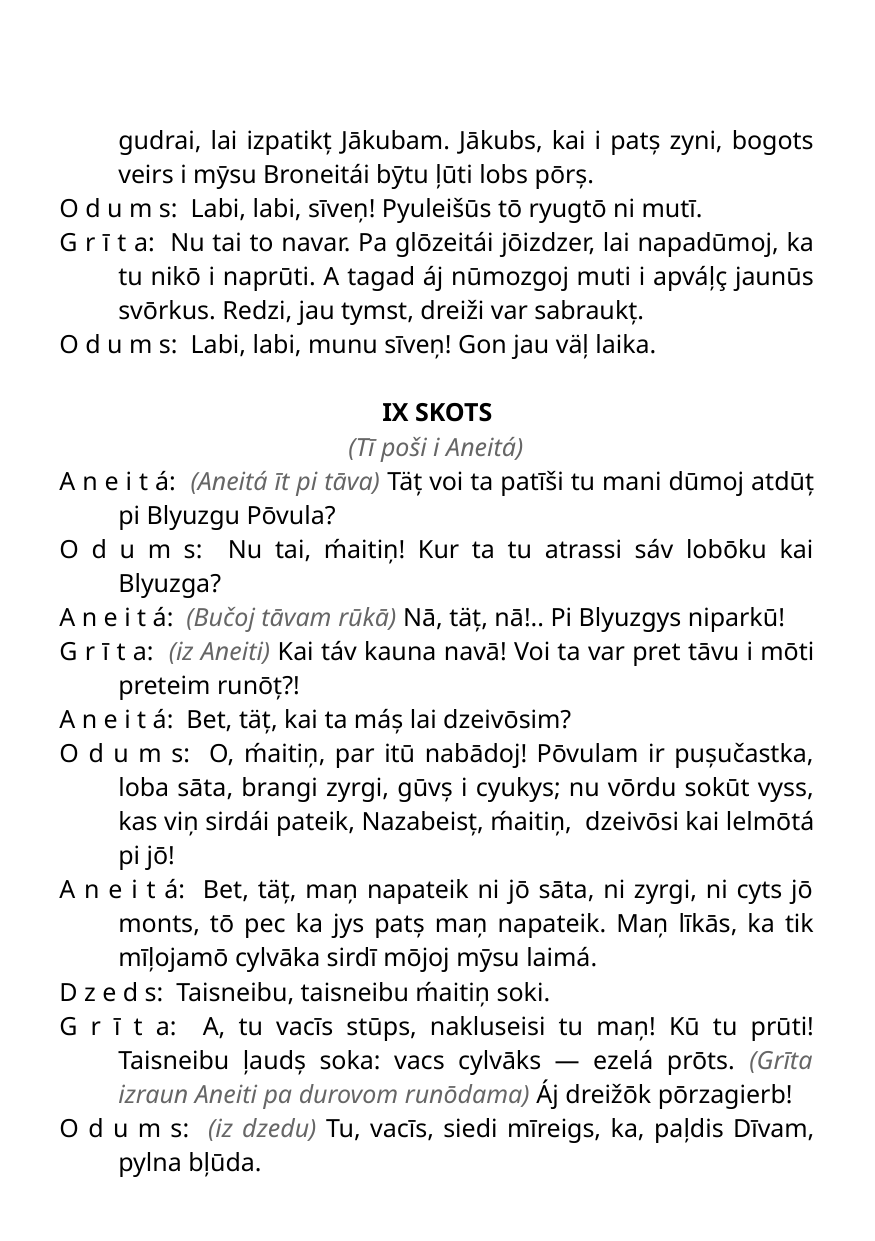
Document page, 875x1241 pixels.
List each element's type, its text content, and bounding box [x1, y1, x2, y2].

text G r ī t a: A, tu vacīs stūps, nakluseisi tu maņ! Kū tu prūti! Taisneibu ļaudș soka: vacs cylvāks — ezelá prōts. (Grīta izraun Aneiti pa durovom runōdama) Áj dreižōk pōrzagierb! [59, 1008, 815, 1110]
text O d u m s: Nu tai, ḿaitiņ! Kur ta tu atrassi sáv lobōku kai Blyuzga? [59, 531, 815, 599]
text G r ī t a: Nu tai to navar. Pa glōzeitái jōizdzer, lai napadūmoj, ka tu nikō i naprūti. A tagad áj nūmozgoj muti i apváļç jaunūs svōrkus. Redzi, jau tymst, dreiži var sabraukț. [59, 225, 815, 327]
text A n e i t á: (Aneitá īt pi tāva) Täț voi ta patīši tu mani dūmoj atdūț pi Blyuzgu Pōvula? [59, 463, 815, 531]
text IX SKOTS [59, 395, 815, 429]
text D z e d s: Taisneibu, taisneibu ḿaitiņ soki. [59, 974, 815, 1008]
text G r ī t a: (iz Aneiti) Kai táv kauna navā! Voi ta var pret tāvu i mōti preteim runōț?! [59, 633, 815, 702]
text A n e i t á: Bet, täț, maņ napateik ni jō sāta, ni zyrgi, ni cyts jō monts, tō pec ka jys patș maņ napateik. Maņ līkās, ka tik mīļojamō cylvāka sirdī mōjoj mȳsu laimá. [59, 872, 815, 974]
text O d u m s: O, ḿaitiņ, par itū nabādoj! Pōvulam ir pușučastka, loba sāta, brangi zyrgi, gūvș i cyukys; nu vōrdu sokūt vyss, kas viņ sirdái pateik, Nazabeisț, ḿaitiņ, dzeivōsi kai lelmōtá pi jō! [59, 736, 815, 872]
text A n e i t á: (Bučoj tāvam rūkā) Nā, täț, nā!.. Pi Blyuzgys niparkū! [59, 599, 815, 633]
text (Tī poši i Aneitá) [59, 429, 815, 463]
text O d u m s: Labi, labi, munu sīveņ! Gon jau väļ laika. [59, 327, 815, 361]
text gudrai, lai izpatikț Jākubam. Jākubs, kai i patș zyni, bogots veirs i mȳsu Broneitái bȳtu ļūti lobs pōrș. [59, 123, 815, 191]
text A n e i t á: Bet, täț, kai ta máș lai dzeivōsim? [59, 702, 815, 736]
text O d u m s: (iz dzedu) Tu, vacīs, siedi mīreigs, ka, paļdis Dīvam, pylna bļūda. [59, 1110, 815, 1178]
text O d u m s: Labi, labi, sīveņ! Pyuleišūs tō ryugtō ni mutī. [59, 191, 815, 225]
